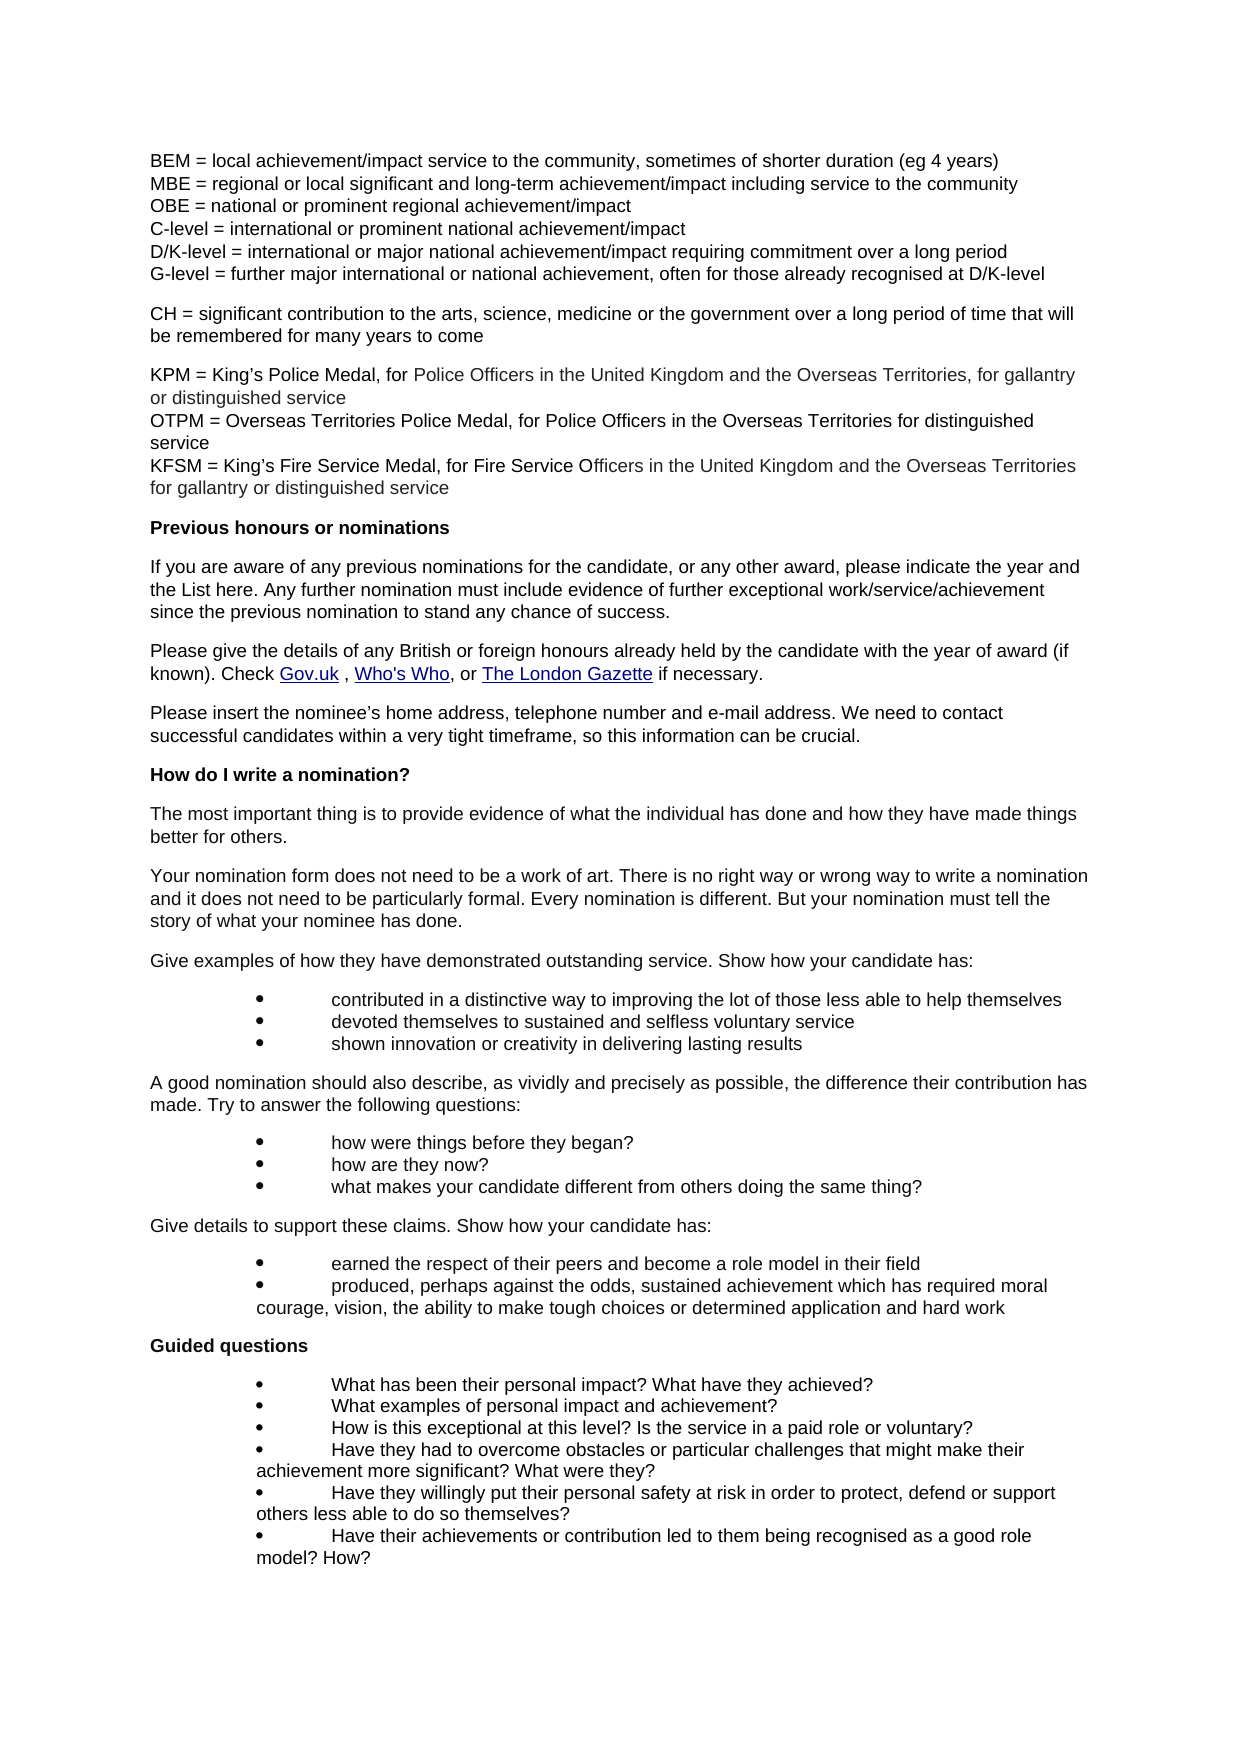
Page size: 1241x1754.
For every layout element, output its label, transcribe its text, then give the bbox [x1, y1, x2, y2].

list What examples of personal impact and achievement? [256, 1395, 1090, 1417]
text How do I write a nomination? [150, 764, 1090, 786]
list earned the respect of their peers and become a role model in their field [256, 1253, 1090, 1275]
text Please give the details of any British or foreign honours already held by the candidate with the year of award (if known). Check Gov.uk , Who's Who, or The London Gazette if necessary. [150, 640, 1090, 684]
text MBE = regional or local significant and long-term achievement/impact including service to the community [150, 173, 1090, 194]
text If you are aware of any previous nominations for the candidate, or any other award, please indicate the year and the List here. Any further nomination must include evidence of further exceptional work/service/achievement since the previous nomination to stand any chance of success. [150, 556, 1090, 622]
list What has been their personal impact? What have they achieved? [256, 1373, 1090, 1395]
text A good nomination should also describe, as vividly and precisely as possible, the difference their contribution has made. Try to answer the following questions: [150, 1072, 1090, 1115]
list shown innovation or creativity in delivering lasting results [256, 1033, 1090, 1055]
text The most important thing is to provide evidence of what the individual has done and how they have made things better for others. [150, 803, 1090, 847]
list how are they now? [256, 1154, 1090, 1176]
text G-level = further major international or national achievement, often for those already recognised at D/K-level [150, 263, 1090, 284]
text KFSM = King’s Fire Service Medal, for Fire Service Officers in the United Kingdom and the Overseas Territories for gallantry or distinguished service [150, 454, 1090, 499]
list how were things before they began? [256, 1132, 1090, 1154]
list what makes your candidate different from others doing the same thing? [256, 1176, 1090, 1198]
list produced, perhaps against the odds, sustained achievement which has required moral courage, vision, the ability to make tough choices or determined application and hard work [256, 1275, 1090, 1318]
text BEM = local achievement/impact service to the community, sometimes of shorter duration (eg 4 years) [150, 150, 1090, 172]
text Give details to support these claims. Show how your candidate has: [150, 1214, 1090, 1236]
list devoted themselves to sustained and selfless voluntary service [256, 1011, 1090, 1033]
list Have their achievements or contribution led to them being recognised as a good role model? How? [256, 1525, 1090, 1568]
list Have they willingly put their personal safety at risk in order to protect, defend or support others less able to do so themselves? [256, 1482, 1090, 1525]
text CH = significant contribution to the arts, science, medicine or the government over a long period of time that will be remembered for many years to come [150, 302, 1090, 346]
list How is this exceptional at this level? Is the service in a paid role or voluntary? [256, 1417, 1090, 1438]
text D/K-level = international or major national achievement/impact requiring commitment over a long period [150, 240, 1090, 262]
text KPM = King’s Police Medal, for Police Officers in the United Kingdom and the Overseas Territories, for gallantry or distinguished service [150, 364, 1090, 408]
text OBE = national or prominent regional achievement/impact [150, 195, 1090, 217]
text Your nomination form does not need to be a work of art. There is no right way or wrong way to write a nomination and it does not need to be particularly formal. Every nomination is different. But your nomination must tell the story of what your nominee has done. [150, 865, 1090, 932]
text OTPM = Overseas Territories Police Medal, for Police Officers in the Overseas Territories for distinguished service [150, 409, 1090, 453]
list Have they had to overcome obstacles or particular challenges that might make their achievement more significant? What were they? [256, 1438, 1090, 1482]
text C-level = international or prominent national achievement/impact [150, 218, 1090, 239]
text Please insert the nominee’s home address, telephone number and e-mail address. We need to contact successful candidates within a very tight timeframe, so this information can be crucial. [150, 702, 1090, 746]
list contributed in a distinctive way to improving the lot of those less able to help themselves [256, 989, 1090, 1011]
text Give examples of how they have demonstrated outstanding service. Show how your candidate has: [150, 949, 1090, 971]
text Guided questions [150, 1335, 1090, 1357]
text Previous honours or nominations [150, 516, 1090, 538]
